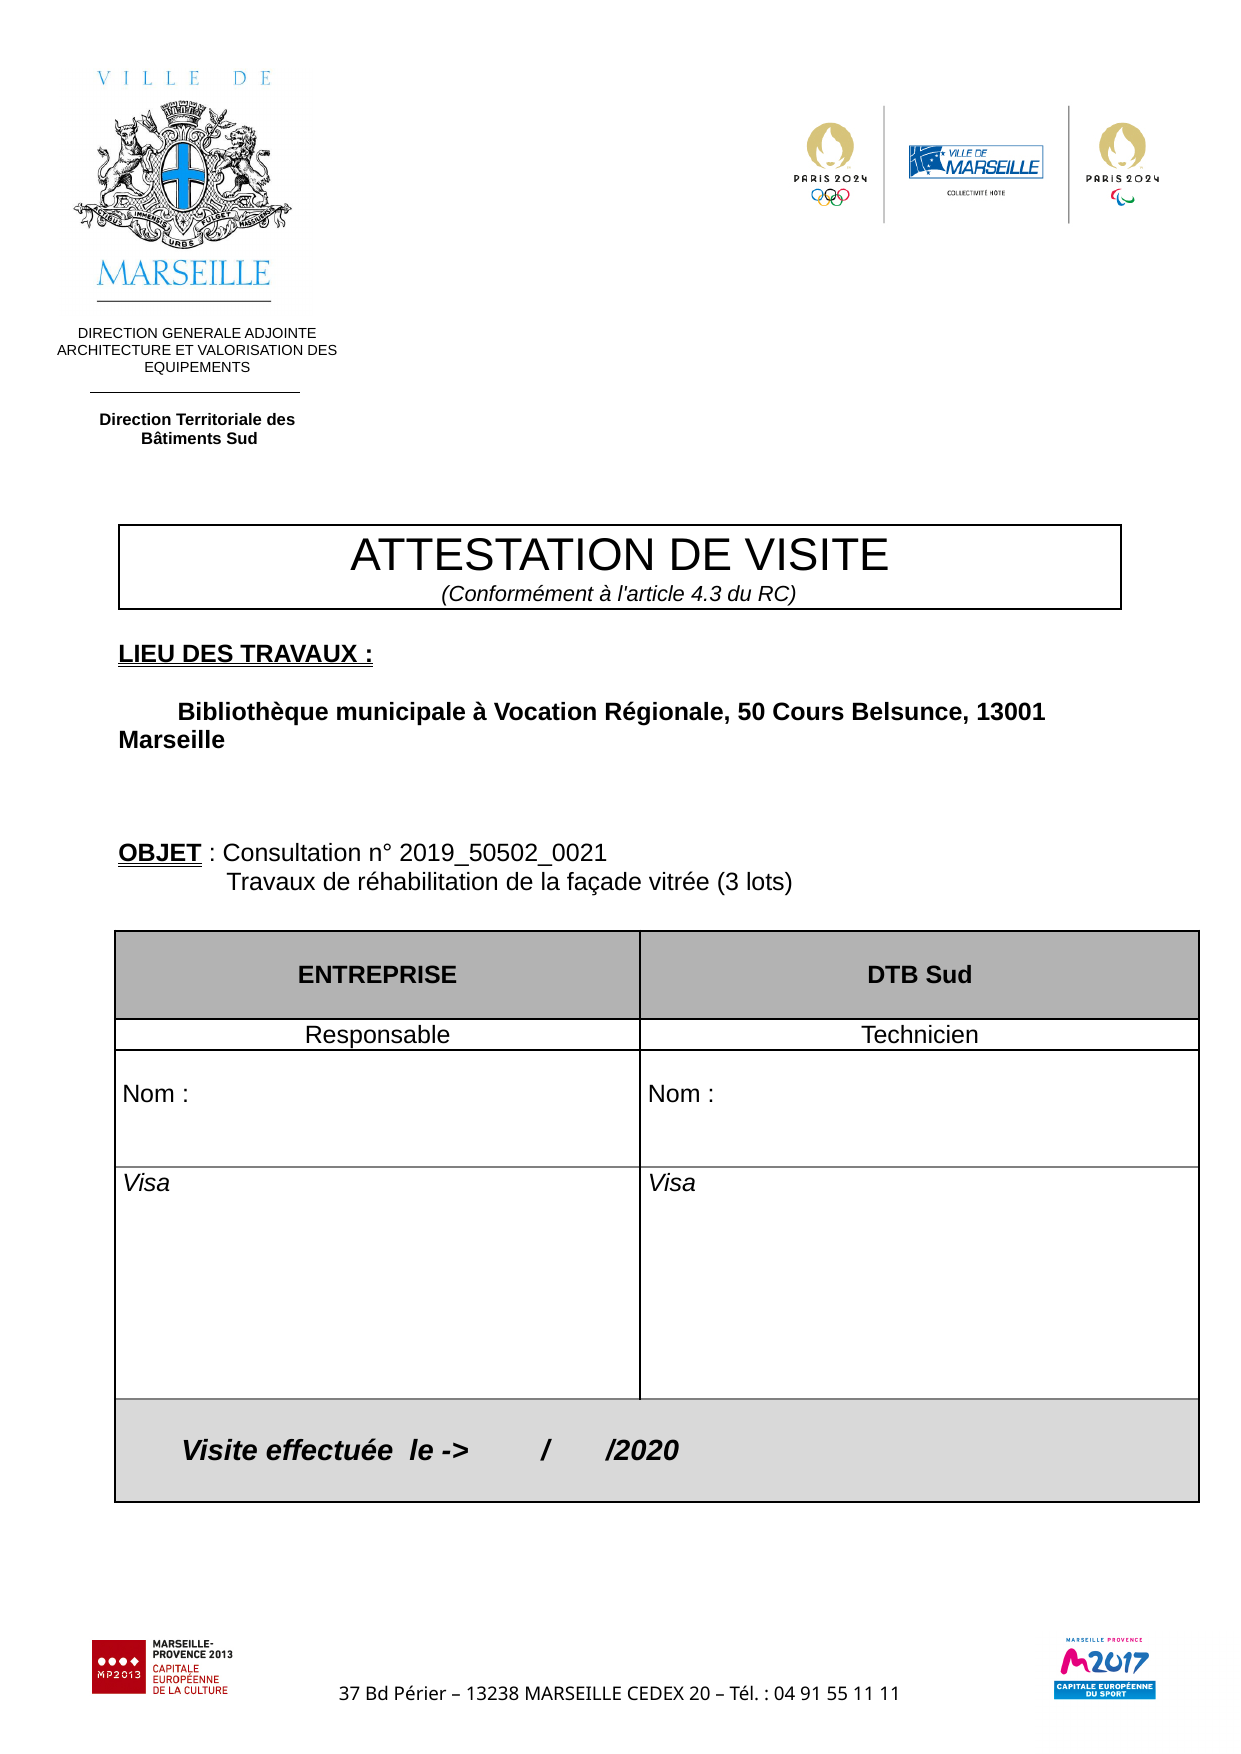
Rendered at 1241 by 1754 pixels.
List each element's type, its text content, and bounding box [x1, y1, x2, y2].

table_header ENTREPRISE [116, 932, 639, 1018]
table_cell DIRECTION GENERALE ADJOINTE ARCHITECTURE ET VALORISATION DES EQUIPEMENTS [35, 325, 359, 392]
table_header [35, 59, 359, 325]
table_cell [300, 392, 359, 410]
table_cell [35, 392, 90, 410]
table_cell Responsable [116, 1020, 639, 1049]
subtitle ATTESTATION DE VISITE [120, 526, 1120, 576]
text LIEU DES TRAVAUX : [118, 639, 1122, 667]
text Travaux de réhabilitation de la façade vitrée (3 lots) [118, 867, 1152, 896]
picture [1035, 1631, 1240, 1754]
table_cell Visa [641, 1168, 1198, 1398]
table_header DTB Sud [641, 932, 1198, 1018]
table_cell Nom : [116, 1051, 639, 1166]
table_cell Visite effectuée le -> / /2020 [116, 1400, 1198, 1501]
table_cell [90, 393, 300, 410]
table_cell Nom : [641, 1051, 1198, 1166]
table_cell Direction Territoriale des Bâtiments Sud [35, 410, 359, 448]
table_cell Visa [116, 1168, 639, 1398]
picture [768, 88, 1184, 240]
picture [58, 68, 313, 316]
text Bibliothèque municipale à Vocation Régionale, 50 Cours Belsunce, 13001 Marseille [118, 697, 1134, 754]
text OBJET : Consultation n° 2019_50502_0021 [118, 838, 1122, 867]
picture [0, 1634, 238, 1754]
table_cell Technicien [641, 1020, 1198, 1049]
text (Conformément à l'article 4.3 du RC) [120, 576, 1120, 608]
